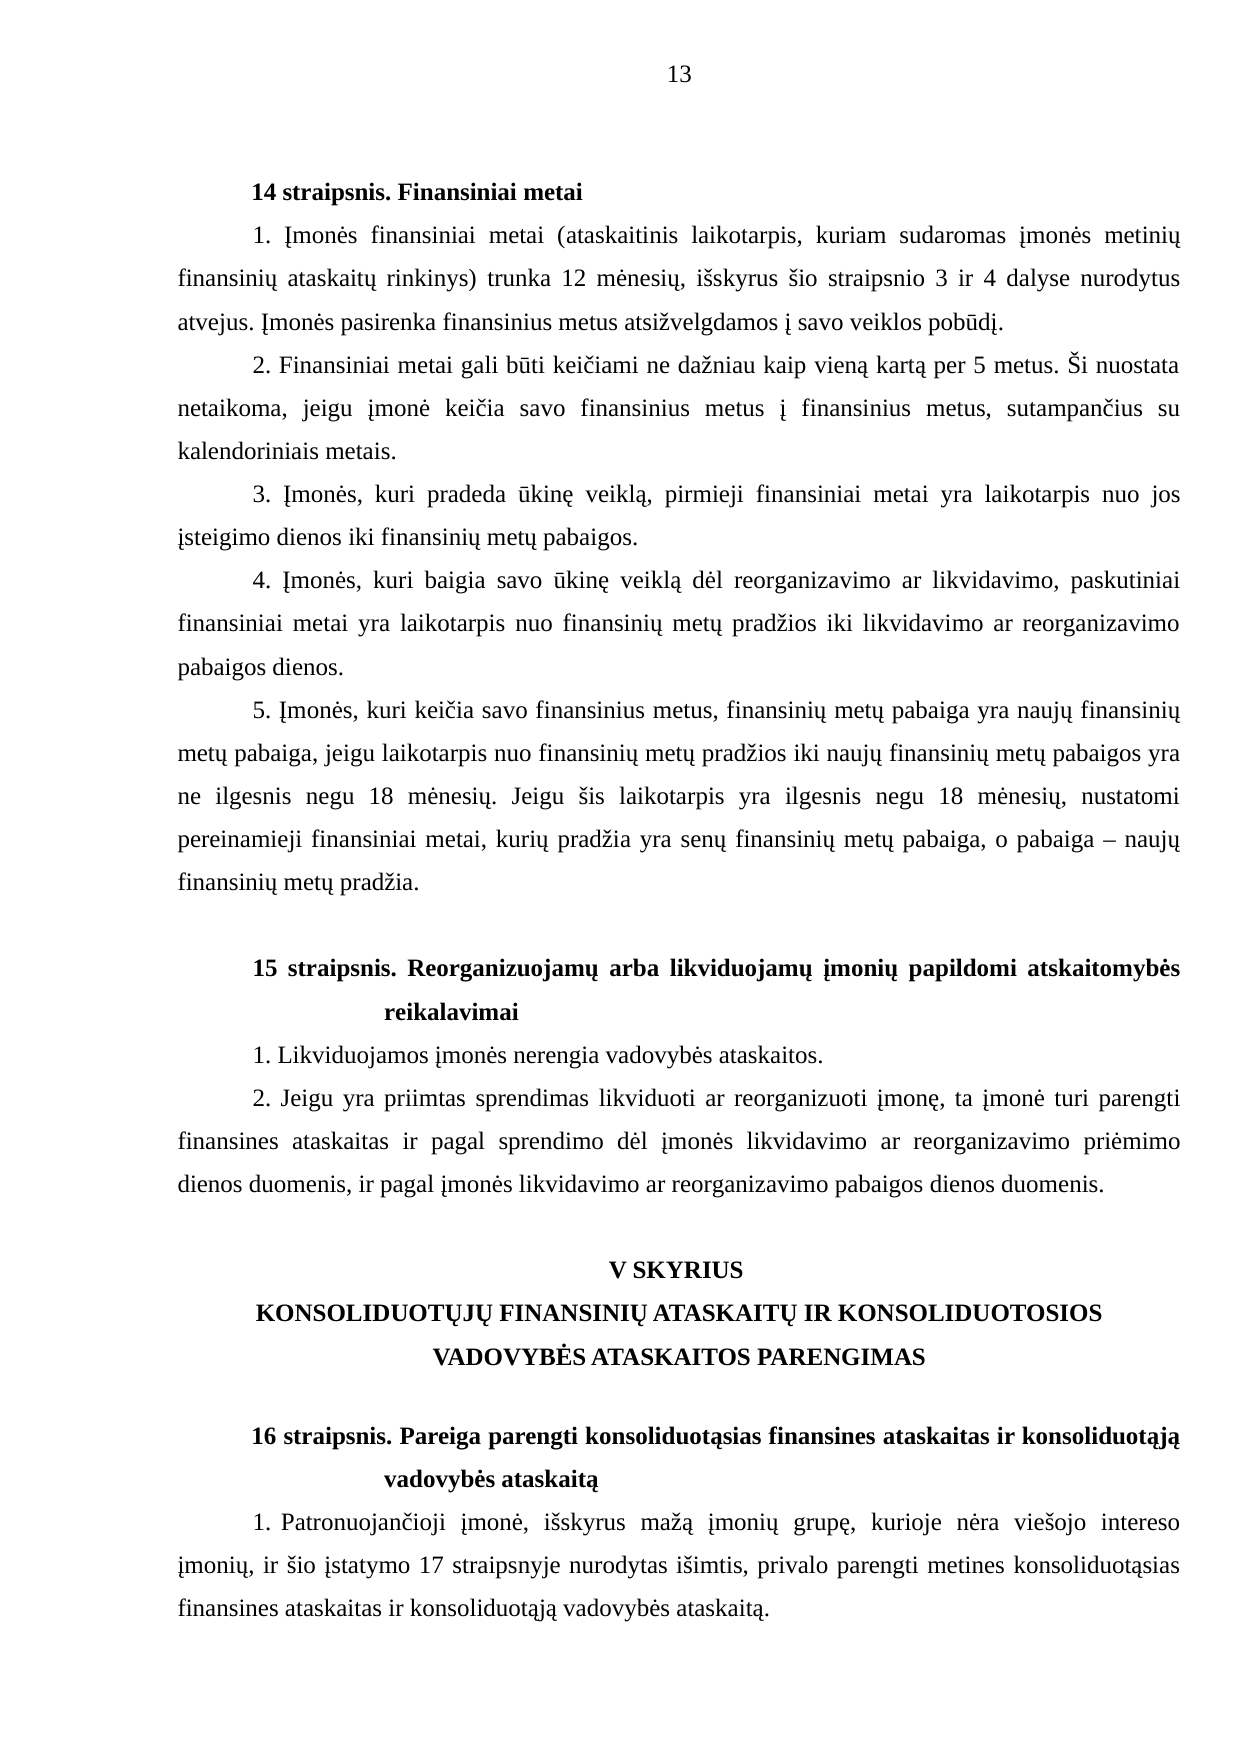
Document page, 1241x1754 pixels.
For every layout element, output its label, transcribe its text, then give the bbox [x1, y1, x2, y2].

text 1. Patronuojančioji įmonė, išskyrus mažą įmonių grupę, kurioje nėra viešojo intereso įmonių, ir šio įstatymo 17 straipsnyje nurodytas išimtis, privalo parengti metines konsoliduotąsias finansines ataskaitas ir konsoliduotąją vadovybės ataskaitą. [177, 1507, 1181, 1622]
text 2. Jeigu yra priimtas sprendimas likviduoti ar reorganizuoti įmonę, ta įmonė turi parengti finansines ataskaitas ir pagal sprendimo dėl įmonės likvidavimo ar reorganizavimo priėmimo dienos duomenis, ir pagal įmonės likvidavimo ar reorganizavimo pabaigos dienos duomenis. [177, 1083, 1181, 1198]
text 3. Įmonės, kuri pradeda ūkinę veiklą, pirmieji finansiniai metai yra laikotarpis nuo jos įsteigimo dienos iki finansinių metų pabaigos. [177, 479, 1181, 551]
text 16 straipsnis. Pareiga parengti konsoliduotąsias finansines ataskaitas ir konsoliduotąją vadovybės ataskaitą [251, 1421, 1181, 1493]
text 5. Įmonės, kuri keičia savo finansinius metus, finansinių metų pabaiga yra naujų finansinių metų pabaiga, jeigu laikotarpis nuo finansinių metų pradžios iki naujų finansinių metų pabaigos yra ne ilgesnis negu 18 mėnesių. Jeigu šis laikotarpis yra ilgesnis negu 18 mėnesių, nustatomi pereinamieji finansiniai metai, kurių pradžia yra senų finansinių metų pabaiga, o pabaiga – naujų finansinių metų pradžia. [177, 695, 1181, 896]
text 4. Įmonės, kuri baigia savo ūkinę veiklą dėl reorganizavimo ar likvidavimo, paskutiniai finansiniai metai yra laikotarpis nuo finansinių metų pradžios iki likvidavimo ar reorganizavimo pabaigos dienos. [177, 565, 1181, 680]
text 1. Įmonės finansiniai metai (ataskaitinis laikotarpis, kuriam sudaromas įmonės metinių finansinių ataskaitų rinkinys) trunka 12 mėnesių, išskyrus šio straipsnio 3 ir 4 dalyse nurodytus atvejus. Įmonės pasirenka finansinius metus atsižvelgdamos į savo veiklos pobūdį. [177, 220, 1181, 335]
text 1. Likviduojamos įmonės nerengia vadovybės ataskaitos. [177, 1040, 1181, 1068]
text 15 straipsnis. Reorganizuojamų arba likviduojamų įmonių papildomi atskaitomybės reikalavimai [252, 953, 1181, 1025]
text V SKYRIUS [177, 1255, 1181, 1284]
text KONSOLIDUOTŲJŲ FINANSINIŲ ATASKAITŲ IR KONSOLIDUOTOSIOS VADOVYBĖS ATASKAITOS PARENGIMAS [177, 1298, 1181, 1370]
text 14 straipsnis. Finansiniai metai [177, 177, 1181, 206]
text 2. Finansiniai metai gali būti keičiami ne dažniau kaip vieną kartą per 5 metus. Ši nuostata netaikoma, jeigu įmonė keičia savo finansinius metus į finansinius metus, sutampančius su kalendoriniais metais. [177, 350, 1181, 465]
